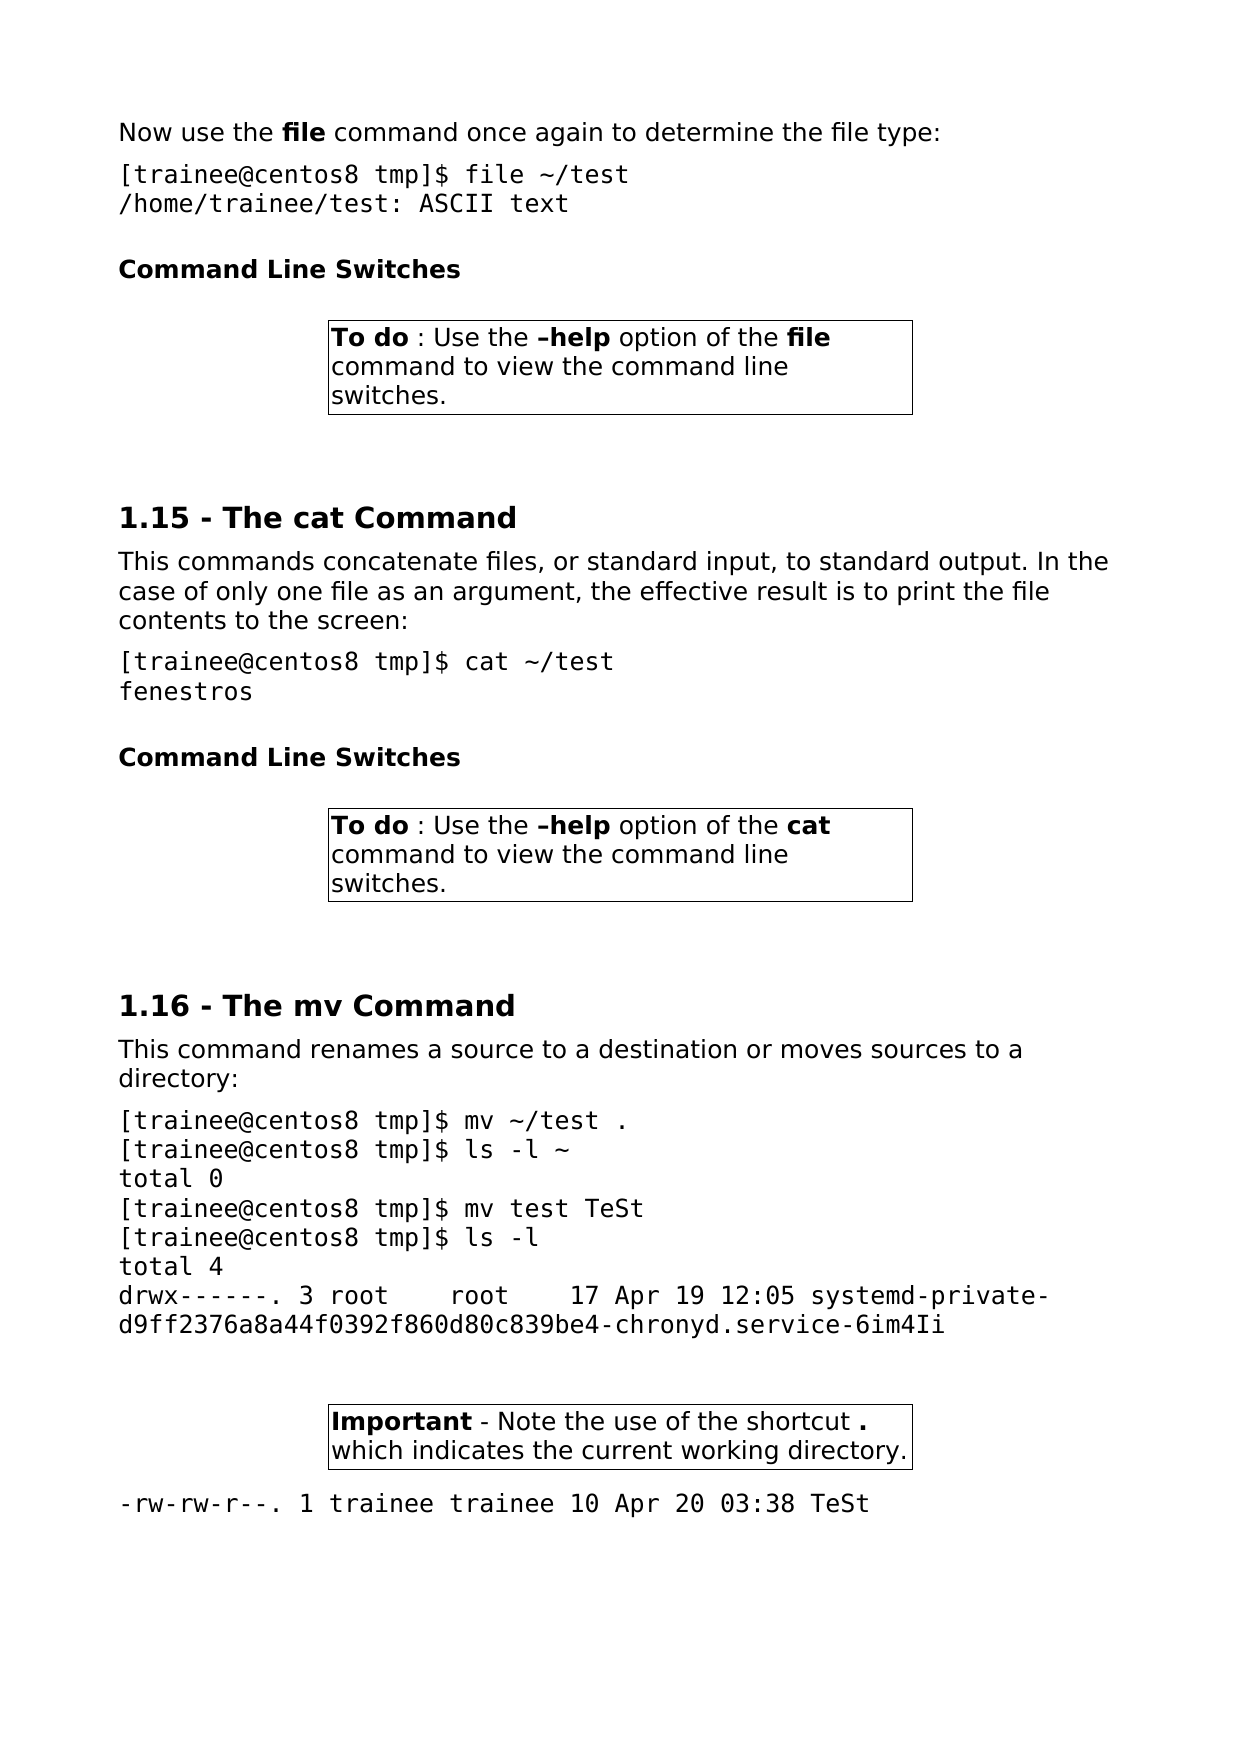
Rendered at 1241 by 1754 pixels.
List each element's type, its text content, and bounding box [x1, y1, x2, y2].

text Now use the file command once again to determine the file type: [118, 118, 1122, 147]
text This commands concatenate files, or standard input, to standard output. In the case of only one file as an argument, the effective result is to print the file contents to the screen: [118, 548, 1122, 635]
subtitle Command Line Switches [118, 743, 1122, 772]
text [trainee@centos8 tmp]$ mv ~/test . [trainee@centos8 tmp]$ ls -l ~ total 0 [trainee@centos8 tmp]$ mv test TeSt [trainee@centos8 tmp]$ ls -l total 4 drwx------. 3 root root 17 Apr 19 12:05 systemd-private-d9ff2376a8a44f0392f860d80c839be4-chronyd.service-6im4Ii -rw-rw-r--. 1 trainee trainee 10 Apr 20 03:38 TeSt [118, 1106, 1122, 1518]
text This command renames a source to a destination or moves sources to a directory: [118, 1035, 1122, 1094]
text [trainee@centos8 tmp]$ file ~/test /home/trainee/test: ASCII text [118, 160, 1122, 218]
text [trainee@centos8 tmp]$ cat ~/test fenestros [118, 648, 1122, 706]
subtitle Command Line Switches [118, 255, 1122, 284]
table_header Important - Note the use of the shortcut . which indicates the current working directory. [329, 1405, 912, 1468]
subtitle 1.15 - The cat Command [118, 501, 1122, 535]
table_header To do : Use the –help option of the cat command to view the command line switches. [329, 809, 912, 901]
subtitle 1.16 - The mv Command [118, 989, 1122, 1023]
table_header To do : Use the –help option of the file command to view the command line switches. [329, 321, 912, 414]
